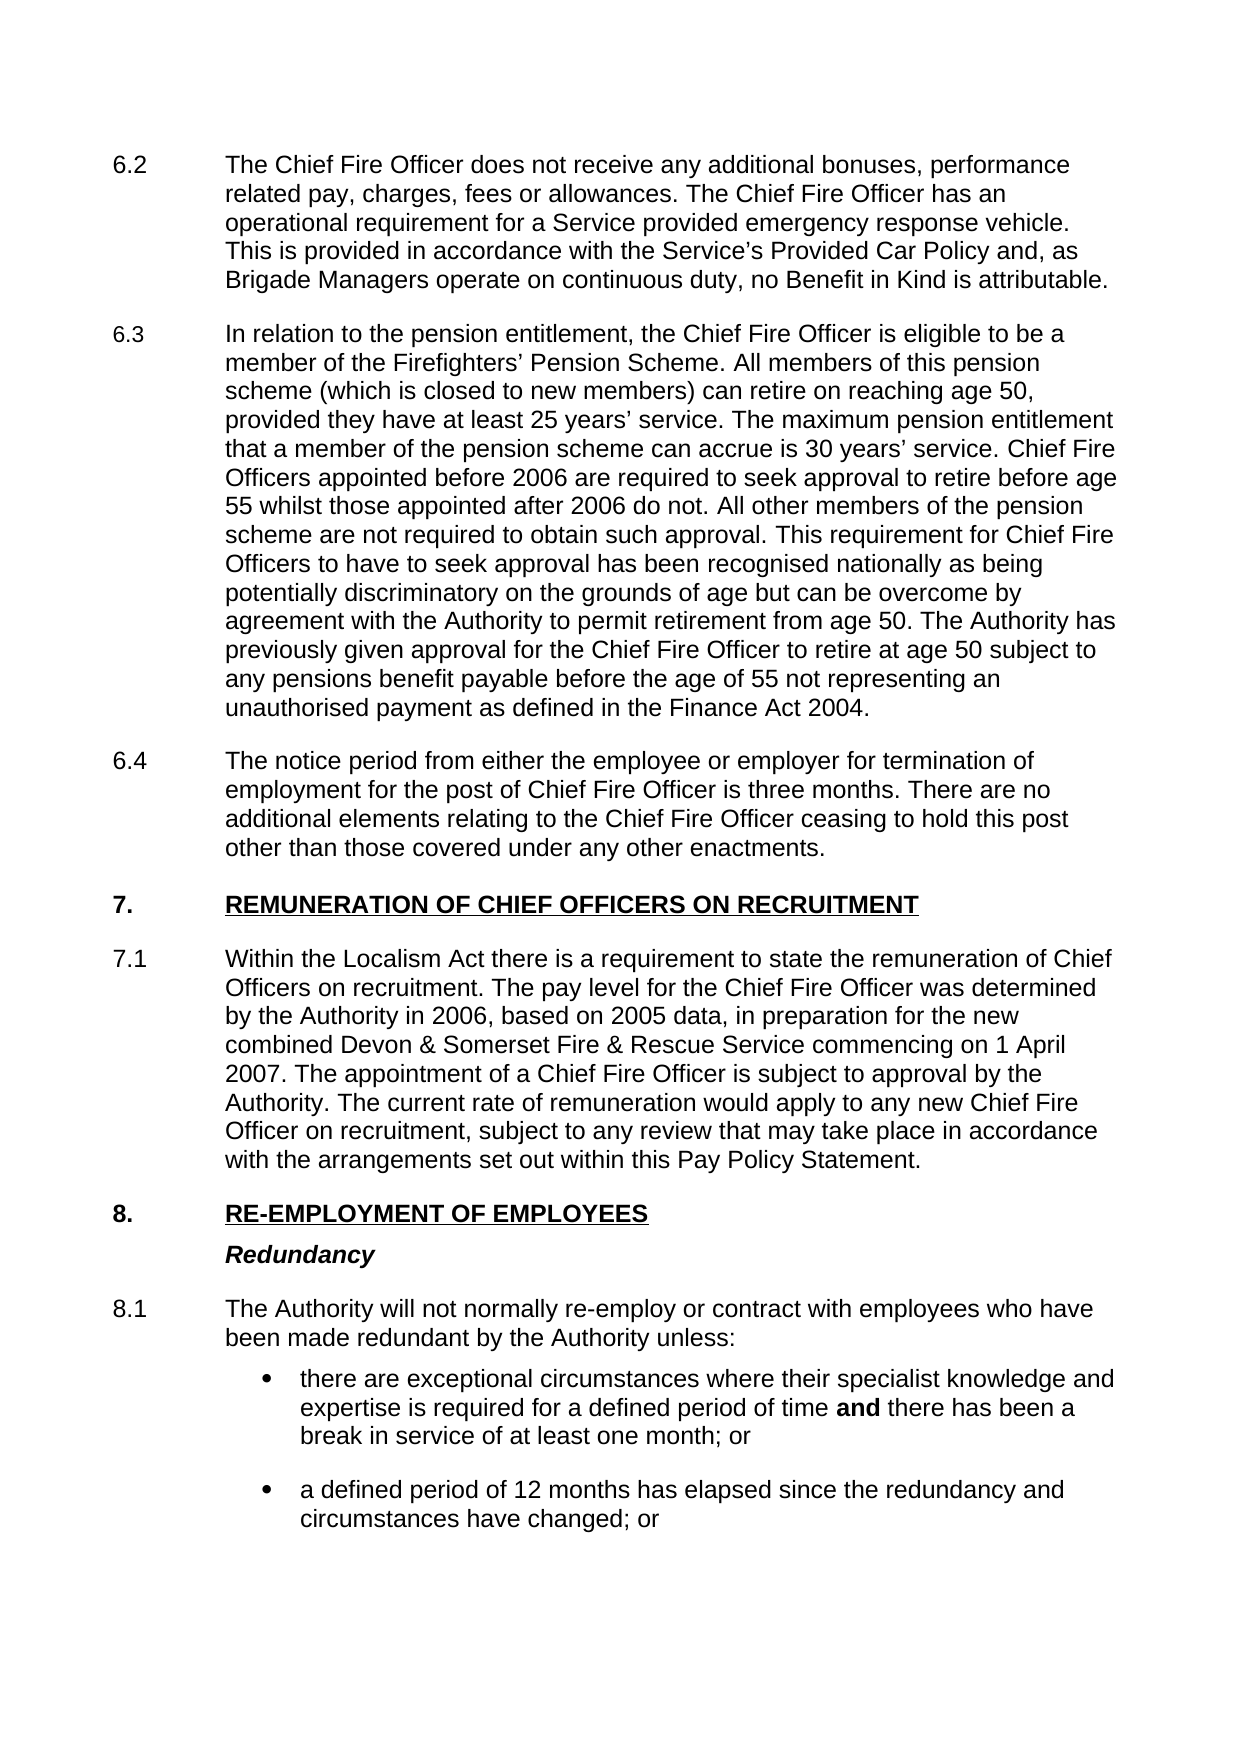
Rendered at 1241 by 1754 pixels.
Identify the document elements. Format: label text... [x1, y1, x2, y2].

list a defined period of 12 months has elapsed since the redundancy and circumstances have changed; or [262, 1475, 1128, 1533]
list The Chief Fire Officer does not receive any additional bonuses, performance related pay, charges, fees or allowances. The Chief Fire Officer has an operational requirement for a Service provided emergency response vehicle. This is provided in accordance with the Service’s Provided Car Policy and, as Brigade Managers operate on continuous duty, no Benefit in Kind is attributable. [112, 150, 1128, 294]
list The notice period from either the employee or employer for termination of employment for the post of Chief Fire Officer is three months. There are no additional elements relating to the Chief Fire Officer ceasing to hold this post other than those covered under any other enactments. [112, 746, 1128, 861]
list Within the Localism Act there is a requirement to state the remuneration of Chief Officers on recruitment. The pay level for the Chief Fire Officer was determined by the Authority in 2006, based on 2005 data, in preparation for the new combined Devon & Somerset Fire & Rescue Service commencing on 1 April 2007. The appointment of a Chief Fire Officer is subject to approval by the Authority. The current rate of remuneration would apply to any new Chief Fire Officer on recruitment, subject to any review that may take place in accordance with the arrangements set out within this Pay Policy Statement. [112, 944, 1128, 1174]
list REMUNERATION OF CHIEF OFFICERS ON RECRUITMENT [112, 890, 1128, 919]
list there are exceptional circumstances where their specialist knowledge and expertise is required for a defined period of time and there has been a break in service of at least one month; or [262, 1364, 1128, 1450]
text Redundancy [225, 1240, 1128, 1269]
list The Authority will not normally re-employ or contract with employees who have been made redundant by the Authority unless: [112, 1294, 1128, 1351]
list RE-EMPLOYMENT OF EMPLOYEES [112, 1199, 1128, 1227]
list In relation to the pension entitlement, the Chief Fire Officer is eligible to be a member of the Firefighters’ Pension Scheme. All members of this pension scheme (which is closed to new members) can retire on reaching age 50, provided they have at least 25 years’ service. The maximum pension entitlement that a member of the pension scheme can accrue is 30 years’ service. Chief Fire Officers appointed before 2006 are required to seek approval to retire before age 55 whilst those appointed after 2006 do not. All other members of the pension scheme are not required to obtain such approval. This requirement for Chief Fire Officers to have to seek approval has been recognised nationally as being potentially discriminatory on the grounds of age but can be overcome by agreement with the Authority to permit retirement from age 50. The Authority has previously given approval for the Chief Fire Officer to retire at age 50 subject to any pensions benefit payable before the age of 55 not representing an unauthorised payment as defined in the Finance Act 2004. [112, 319, 1128, 721]
